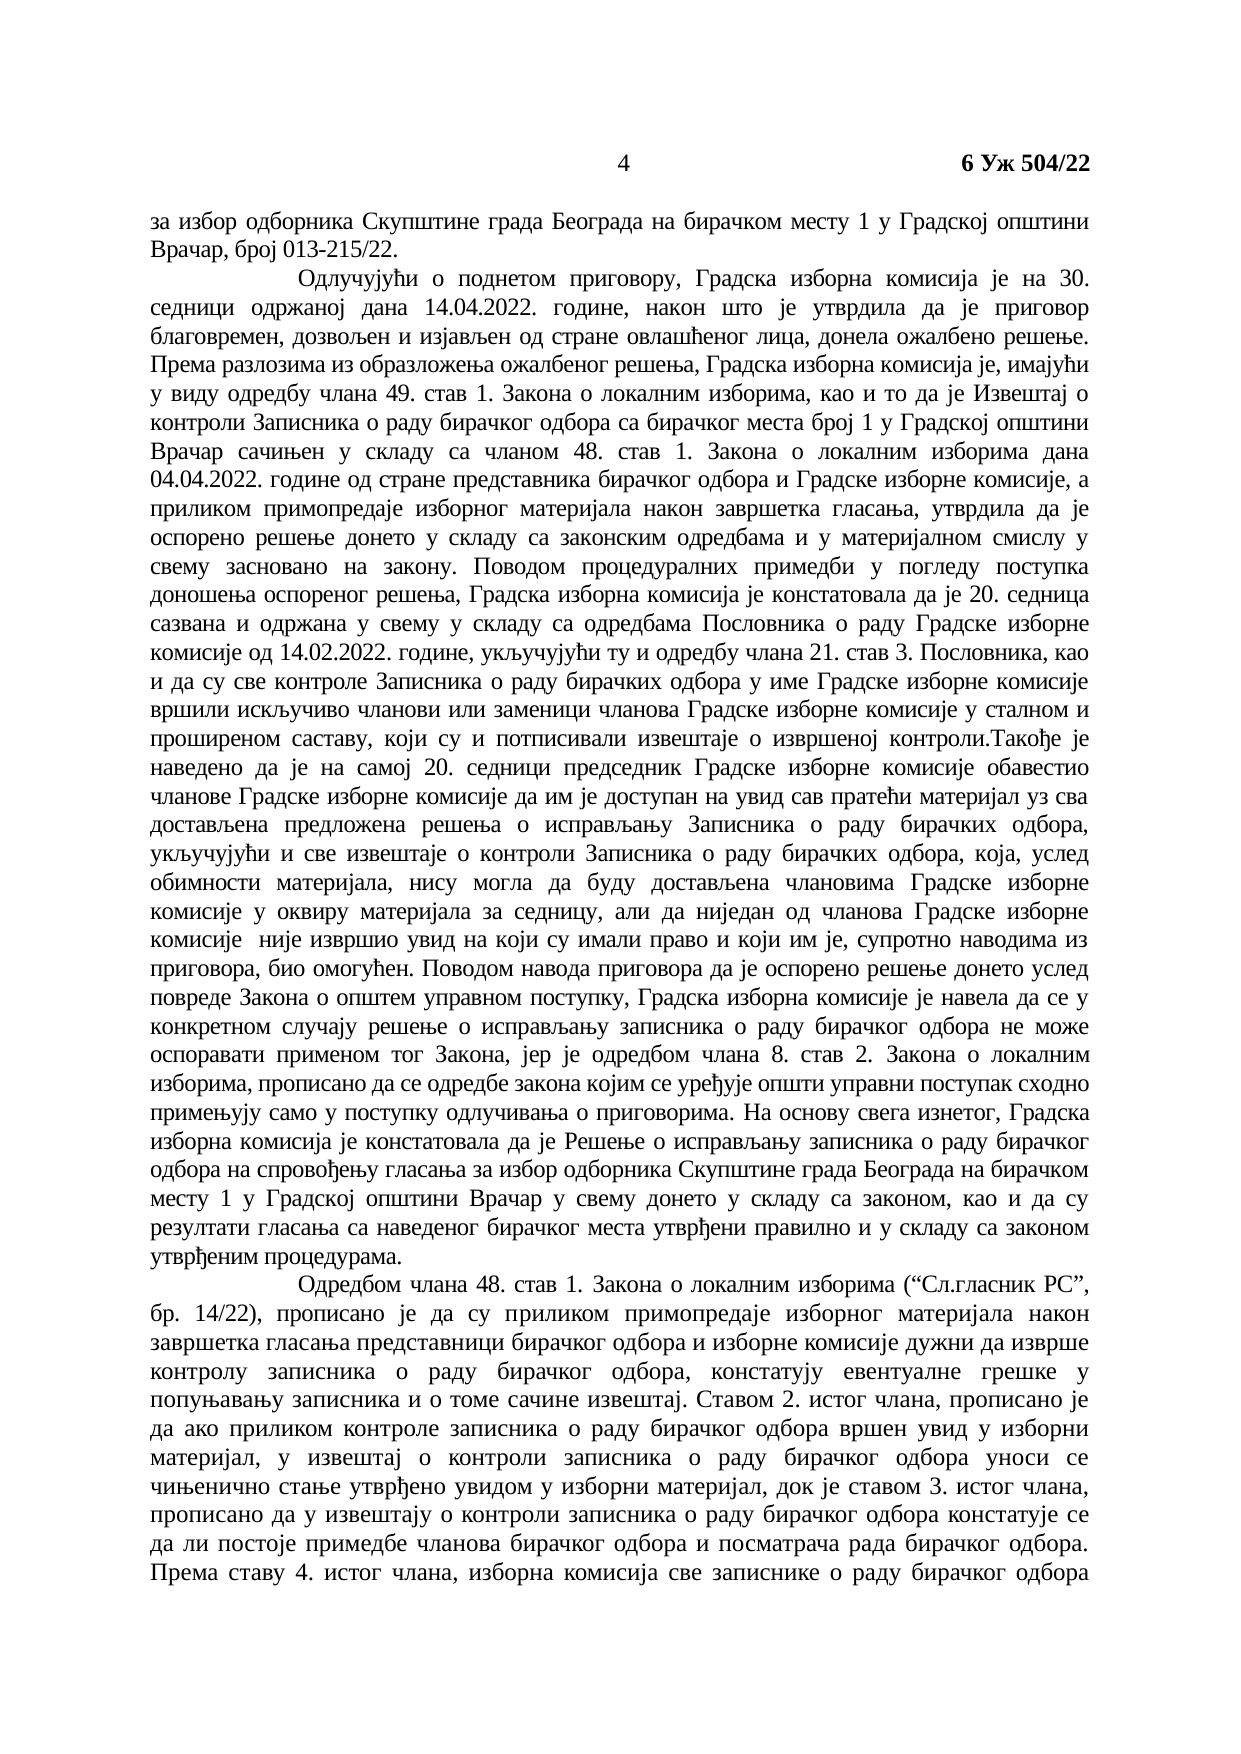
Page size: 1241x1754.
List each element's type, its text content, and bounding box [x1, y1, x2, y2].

text Одредбом члана 48. став 1. Закона о локалним изборима (“Сл.гласник РС”, бр. 14/22), прописано је да су приликом примопредаје изборног материјала након завршетка гласања представници бирачког одбора и изборне комисије дужни да изврше контролу записника о раду бирачког одбора, констатују евентуалне грешке у попуњавању записника и о томе сачине извештај. Ставом 2. истог члана, прописано је да ако приликом контроле записника о раду бирачког одбора вршен увид у изборни материјал, у извештај о контроли записника о раду бирачког одбора уноси се чињенично стање утврђено увидом у изборни материјал, док је ставом 3. истог члана, прописано да у извештају о контроли записника о раду бирачког одбора констатује се да ли постоје примедбе чланова бирачког одбора и посматрача рада бирачког одбора. Према ставу 4. истог члана, изборна комисија све записнике о раду бирачког одбора [150, 1269, 1090, 1586]
text за избор одборника Скупштине града Београда на бирачком месту 1 у Градској општини Врачар, број 013-215/22. [150, 206, 1090, 263]
text Одлучујући о поднетом приговору, Градска изборна комисија је на 30. седници одржаној дана 14.04.2022. године, након што је утврдила да је приговор благовремен, дозвољен и изјављен од стране овлашћеног лица, донела ожалбено решење. Према разлозима из образложења ожалбеног решења, Градска изборна комисија је, имајући у виду одредбу члана 49. став 1. Закона о локалним изборима, као и то да је Извештај о контроли Записника о раду бирачког одбора са бирачког места број 1 у Градској општини Врачар сачињен у складу са чланом 48. став 1. Закона о локалним изборима дана 04.04.2022. године од стране представника бирачког одбора и Градске изборне комисије, а приликом примопредаје изборног материјала након завршетка гласања, утврдила да је оспорено решење донето у складу са законским одредбама и у материјалном смислу у свему засновано на закону. Поводом процедуралних примедби у погледу поступка доношења оспореног решења, Градска изборна комисија је констатовала да је 20. седница сазвана и одржана у свему у складу са одредбама Пословника о раду Градске изборне комисије од 14.02.2022. године, укључујући ту и одредбу члана 21. став 3. Пословника, као и да су све контроле Записника о раду бирачких одбора у име Градске изборне комисије вршили искључиво чланови или заменици чланова Градске изборне комисије у сталном и проширеном саставу, који су и потписивали извештаје о извршеној контроли.Такође је наведено да је на самој 20. седници председник Градске изборне комисије обавестио чланове Градске изборне комисије да им је доступан на увид сав пратећи материјал уз сва достављена предложена решења о исправљању Записника о раду бирачких одбора, укључујући и све извештаје о контроли Записника о раду бирачких одбора, која, услед обимности материјала, нису могла да буду достављена члановима Градске изборне комисије у оквиру материјала за седницу, али да ниједан од чланова Градске изборне комисије није извршио увид на који су имали право и који им је, супротно наводима из приговора, био омогућен. Поводом навода приговора да је оспорено решење донето услед повреде Закона о општем управном поступку, Градска изборна комисије је навела да се у конкретном случају решење о исправљању записника о раду бирачког одбора не може оспоравати применом тог Закона, јер је одредбом члана 8. став 2. Закона о локалним изборима, прописано да се одредбе закона којим се уређује општи управни поступак сходно примењују само у поступку одлучивања о приговорима. На основу свега изнетог, Градска изборна комисија је констатовала да је Решење о исправљању записника о раду бирачког одбора на спровођењу гласања за избор одборника Скупштине града Београда на бирачком месту 1 у Градској општини Врачар у свему донето у складу са законом, као и да су резултати гласања са наведеног бирачког места утврђени правилно и у складу са законом утврђеним процедурама. [150, 263, 1090, 1269]
